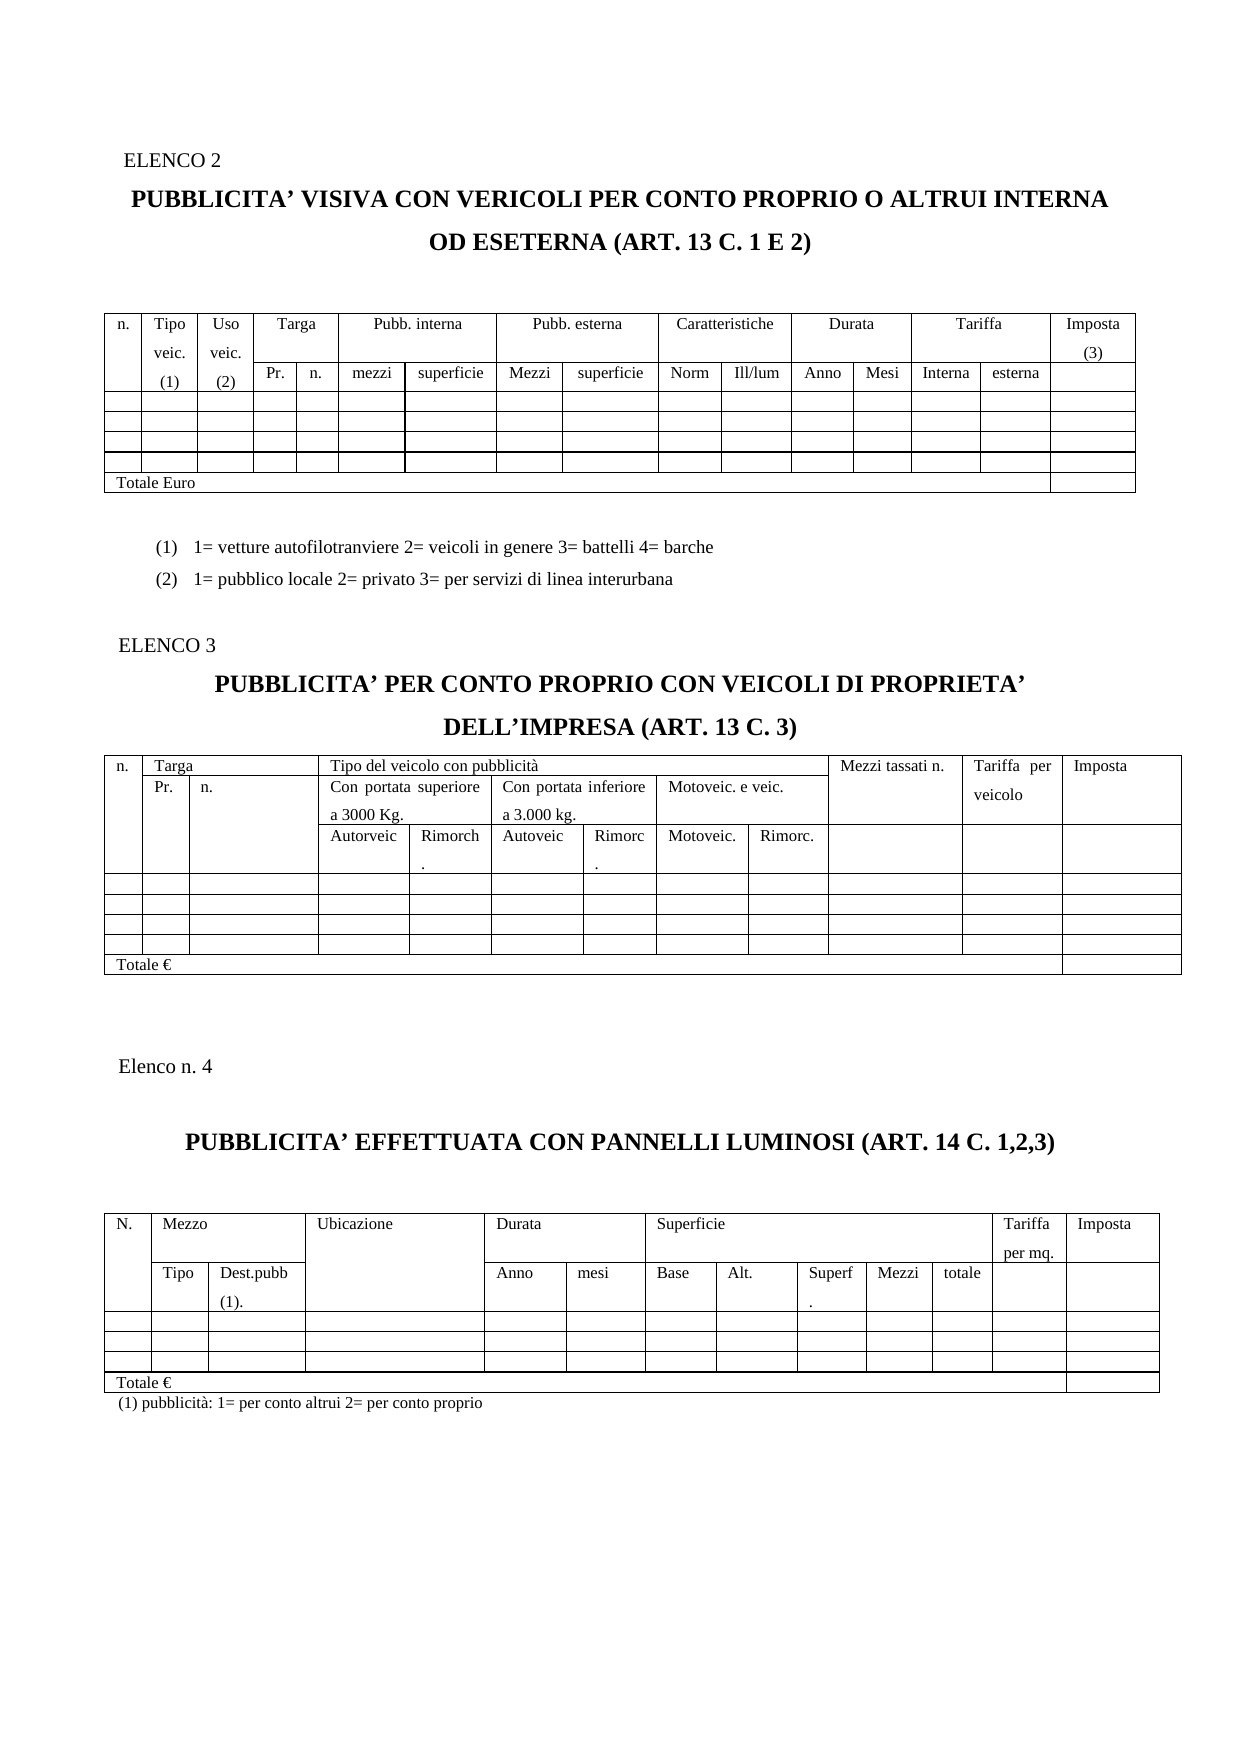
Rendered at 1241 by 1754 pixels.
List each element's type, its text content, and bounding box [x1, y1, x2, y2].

table_cell [933, 1312, 992, 1331]
table_cell [798, 1312, 866, 1331]
table_cell [209, 1332, 305, 1351]
table_cell [152, 1332, 208, 1351]
table_cell [912, 453, 980, 472]
table_cell [829, 915, 962, 934]
table_cell [867, 1352, 932, 1371]
table_cell [1067, 1373, 1159, 1392]
table_cell [659, 392, 721, 411]
table_cell [105, 874, 142, 893]
table_cell Base [646, 1263, 716, 1311]
table_cell Dest.pubb (1). [209, 1263, 305, 1311]
table_cell [1063, 935, 1181, 954]
text ELENCO 3 [118, 633, 1122, 657]
table_cell [1051, 363, 1135, 391]
table_header N. [105, 1214, 151, 1311]
table_header Imposta [1067, 1214, 1159, 1262]
table_cell [792, 392, 853, 411]
table_cell Totale Euro [105, 473, 1050, 492]
table_cell mesi [567, 1263, 645, 1311]
table_header Tipo del veicolo con pubblicità [319, 756, 828, 775]
table_cell [339, 432, 404, 451]
table_cell [152, 1312, 208, 1331]
table_cell [105, 895, 142, 914]
table_cell [933, 1332, 992, 1351]
table_cell [485, 1312, 566, 1331]
table_cell Pr. [254, 363, 296, 391]
table_cell [143, 915, 189, 934]
table_cell [297, 412, 338, 431]
table_header n. [105, 756, 142, 873]
table_cell Superf. [798, 1263, 866, 1311]
table_cell [1063, 895, 1181, 914]
table_cell [867, 1332, 932, 1351]
table_cell [143, 895, 189, 914]
table_cell Mezzi [867, 1263, 932, 1311]
table_header Tariffa [912, 314, 1050, 362]
table_cell [1067, 1263, 1159, 1311]
table_cell [749, 935, 828, 954]
table_cell Pr. [143, 776, 189, 873]
table_cell [105, 432, 141, 451]
table_cell Ill/lum [722, 363, 791, 391]
table_cell [497, 453, 562, 472]
table_cell [1051, 432, 1135, 451]
table_header Tariffa per mq. [993, 1214, 1066, 1262]
table_cell [297, 432, 338, 451]
text (1) pubblicità: 1= per conto altrui 2= per conto proprio [118, 1393, 1122, 1412]
table_cell [254, 392, 296, 411]
table_cell [406, 392, 496, 411]
table_cell [105, 453, 141, 472]
table_cell [485, 1352, 566, 1371]
table_cell [1067, 1352, 1159, 1371]
table_cell [993, 1332, 1066, 1351]
table_cell totale [933, 1263, 992, 1311]
table_header Caratteristiche [659, 314, 791, 362]
table_cell [993, 1263, 1066, 1311]
text ELENCO 2 [118, 148, 1122, 172]
table_cell [854, 392, 911, 411]
table_cell [485, 1332, 566, 1351]
table_cell n. [297, 363, 338, 391]
table_cell Autorveic [319, 825, 409, 873]
table_cell [406, 453, 496, 472]
table_cell [410, 915, 491, 934]
table_header Pubb. interna [339, 314, 496, 362]
table_cell [646, 1332, 716, 1351]
table_cell [981, 432, 1050, 451]
table_cell [190, 874, 318, 893]
table_header Targa [254, 314, 338, 362]
table_cell [406, 432, 496, 451]
table_cell [933, 1352, 992, 1371]
table_cell [497, 432, 562, 451]
table_cell [981, 453, 1050, 472]
table_cell [993, 1352, 1066, 1371]
table_cell [792, 432, 853, 451]
table_cell [722, 392, 791, 411]
text PUBBLICITA’ EFFETTUATA CON PANNELLI LUMINOSI (ART. 14 C. 1,2,3) [118, 1127, 1122, 1155]
table_cell [657, 895, 748, 914]
list 1= pubblico locale 2= privato 3= per servizi di linea interurbana [156, 568, 1122, 590]
table_cell [584, 895, 656, 914]
table_cell [792, 453, 853, 472]
table_cell [584, 874, 656, 893]
table_cell superficie [563, 363, 658, 391]
table_cell Alt. [717, 1263, 797, 1311]
table_cell [867, 1312, 932, 1331]
table_cell [717, 1312, 797, 1331]
table_cell [319, 874, 409, 893]
table_cell Rimorc. [749, 825, 828, 873]
table_cell [198, 412, 253, 431]
table_cell [659, 453, 721, 472]
table_cell [567, 1312, 645, 1331]
table_cell [749, 874, 828, 893]
table_cell [722, 412, 791, 431]
table_cell Anno [485, 1263, 566, 1311]
table_cell [105, 412, 141, 431]
text PUBBLICITA’ PER CONTO PROPRIO CON VEICOLI DI PROPRIETA’ DELL’IMPRESA (ART. 13 C. 3) [118, 669, 1122, 741]
table_cell [829, 935, 962, 954]
table_header Pubb. esterna [497, 314, 658, 362]
table_cell [410, 935, 491, 954]
table_cell [657, 874, 748, 893]
list 1= vetture autofilotranviere 2= veicoli in genere 3= battelli 4= barche [156, 536, 1122, 557]
table_header Mezzo [152, 1214, 305, 1262]
table_cell [254, 453, 296, 472]
table_cell n. [190, 776, 318, 873]
table_cell [1063, 955, 1181, 974]
table_cell [198, 432, 253, 451]
table_cell [143, 874, 189, 893]
table_cell Tipo [152, 1263, 208, 1311]
table_cell [1063, 915, 1181, 934]
table_header Ubicazione [306, 1214, 484, 1311]
table_cell [981, 412, 1050, 431]
table_cell [563, 412, 658, 431]
table_cell Con portata superiore a 3000 Kg. [319, 776, 491, 824]
table_cell [254, 432, 296, 451]
table_cell [410, 874, 491, 893]
table_cell [563, 453, 658, 472]
table_header Uso veic. (2) [198, 314, 253, 391]
table_header Durata [792, 314, 911, 362]
table_cell [190, 935, 318, 954]
table_cell Totale € [105, 955, 1062, 974]
table_cell [198, 392, 253, 411]
table_cell [829, 874, 962, 893]
table_cell [563, 432, 658, 451]
table_cell [492, 915, 583, 934]
table_header Tipo veic. (1) [142, 314, 197, 391]
table_cell [492, 874, 583, 893]
table_cell [319, 915, 409, 934]
table_cell [198, 453, 253, 472]
table_cell superficie [406, 363, 496, 391]
table_cell [963, 935, 1062, 954]
table_cell [142, 412, 197, 431]
table_cell Norm [659, 363, 721, 391]
table_cell [912, 412, 980, 431]
table_cell [105, 392, 141, 411]
table_cell Mezzi [497, 363, 562, 391]
table_cell [492, 895, 583, 914]
table_cell [659, 412, 721, 431]
table_cell [1063, 874, 1181, 893]
table_cell [319, 895, 409, 914]
table_cell [297, 392, 338, 411]
table_cell [963, 825, 1062, 873]
table_cell [567, 1332, 645, 1351]
table_cell [584, 935, 656, 954]
table_cell Interna [912, 363, 980, 391]
table_header Imposta [1063, 756, 1181, 824]
table_cell [410, 895, 491, 914]
table_cell [722, 453, 791, 472]
table_cell [209, 1312, 305, 1331]
table_cell [190, 895, 318, 914]
table_cell [1067, 1332, 1159, 1351]
table_cell [105, 1352, 151, 1371]
table_cell [492, 935, 583, 954]
table_cell [105, 1312, 151, 1331]
table_cell [646, 1352, 716, 1371]
table_cell [306, 1332, 484, 1351]
table_cell [798, 1332, 866, 1351]
table_cell Anno [792, 363, 853, 391]
table_cell Motoveic. [657, 825, 748, 873]
table_cell [105, 1332, 151, 1351]
table_cell [854, 432, 911, 451]
table_cell [792, 412, 853, 431]
table_cell [912, 432, 980, 451]
table_cell [339, 453, 404, 472]
table_cell Mesi [854, 363, 911, 391]
table_cell Rimorch. [410, 825, 491, 873]
table_cell [963, 915, 1062, 934]
table_cell [584, 915, 656, 934]
table_cell [497, 412, 562, 431]
table_header Durata [485, 1214, 645, 1262]
table_cell Rimorc. [584, 825, 656, 873]
table_header n. [105, 314, 141, 391]
table_cell [1067, 1312, 1159, 1331]
table_cell [105, 935, 142, 954]
table_header Superficie [646, 1214, 992, 1262]
table_cell [143, 935, 189, 954]
table_cell Con portata inferiore a 3.000 kg. [492, 776, 656, 824]
table_cell esterna [981, 363, 1050, 391]
text Elenco n. 4 [118, 1054, 1122, 1078]
table_cell [254, 412, 296, 431]
text PUBBLICITA’ VISIVA CON VERICOLI PER CONTO PROPRIO O ALTRUI INTERNA OD ESETERNA (ART. 13 C. 1 E 2) [118, 184, 1122, 256]
table_cell [497, 392, 562, 411]
table_cell [829, 825, 962, 873]
table_cell [646, 1312, 716, 1331]
table_cell [854, 412, 911, 431]
table_cell [142, 453, 197, 472]
table_cell [142, 392, 197, 411]
table_cell [1051, 392, 1135, 411]
table_cell [854, 453, 911, 472]
table_cell [981, 392, 1050, 411]
table_cell [1051, 412, 1135, 431]
table_cell Totale € [105, 1373, 1066, 1392]
table_cell [105, 915, 142, 934]
table_header Imposta (3) [1051, 314, 1135, 362]
table_cell [1063, 825, 1181, 873]
table_cell [722, 432, 791, 451]
table_cell [563, 392, 658, 411]
table_cell [749, 895, 828, 914]
table_cell [297, 453, 338, 472]
table_cell [912, 392, 980, 411]
table_cell Motoveic. e veic. [657, 776, 828, 824]
table_cell [1051, 473, 1135, 492]
table_cell [993, 1312, 1066, 1331]
table_cell [963, 895, 1062, 914]
table_cell [717, 1352, 797, 1371]
table_cell [567, 1352, 645, 1371]
table_cell [319, 935, 409, 954]
table_cell [142, 432, 197, 451]
table_cell [798, 1352, 866, 1371]
table_cell [829, 895, 962, 914]
table_cell [306, 1312, 484, 1331]
table_cell [657, 935, 748, 954]
table_cell [306, 1352, 484, 1371]
table_cell Autoveic [492, 825, 583, 873]
table_cell [749, 915, 828, 934]
table_cell [152, 1352, 208, 1371]
table_header Mezzi tassati n. [829, 756, 962, 824]
table_cell [717, 1332, 797, 1351]
table_cell [339, 412, 404, 431]
table_header Tariffa per veicolo [963, 756, 1062, 824]
table_cell [339, 392, 404, 411]
table_cell [659, 432, 721, 451]
table_cell [406, 412, 496, 431]
table_cell [657, 915, 748, 934]
table_cell [190, 915, 318, 934]
table_header Targa [143, 756, 318, 775]
table_cell mezzi [339, 363, 404, 391]
table_cell [209, 1352, 305, 1371]
table_cell [963, 874, 1062, 893]
table_cell [1051, 453, 1135, 472]
